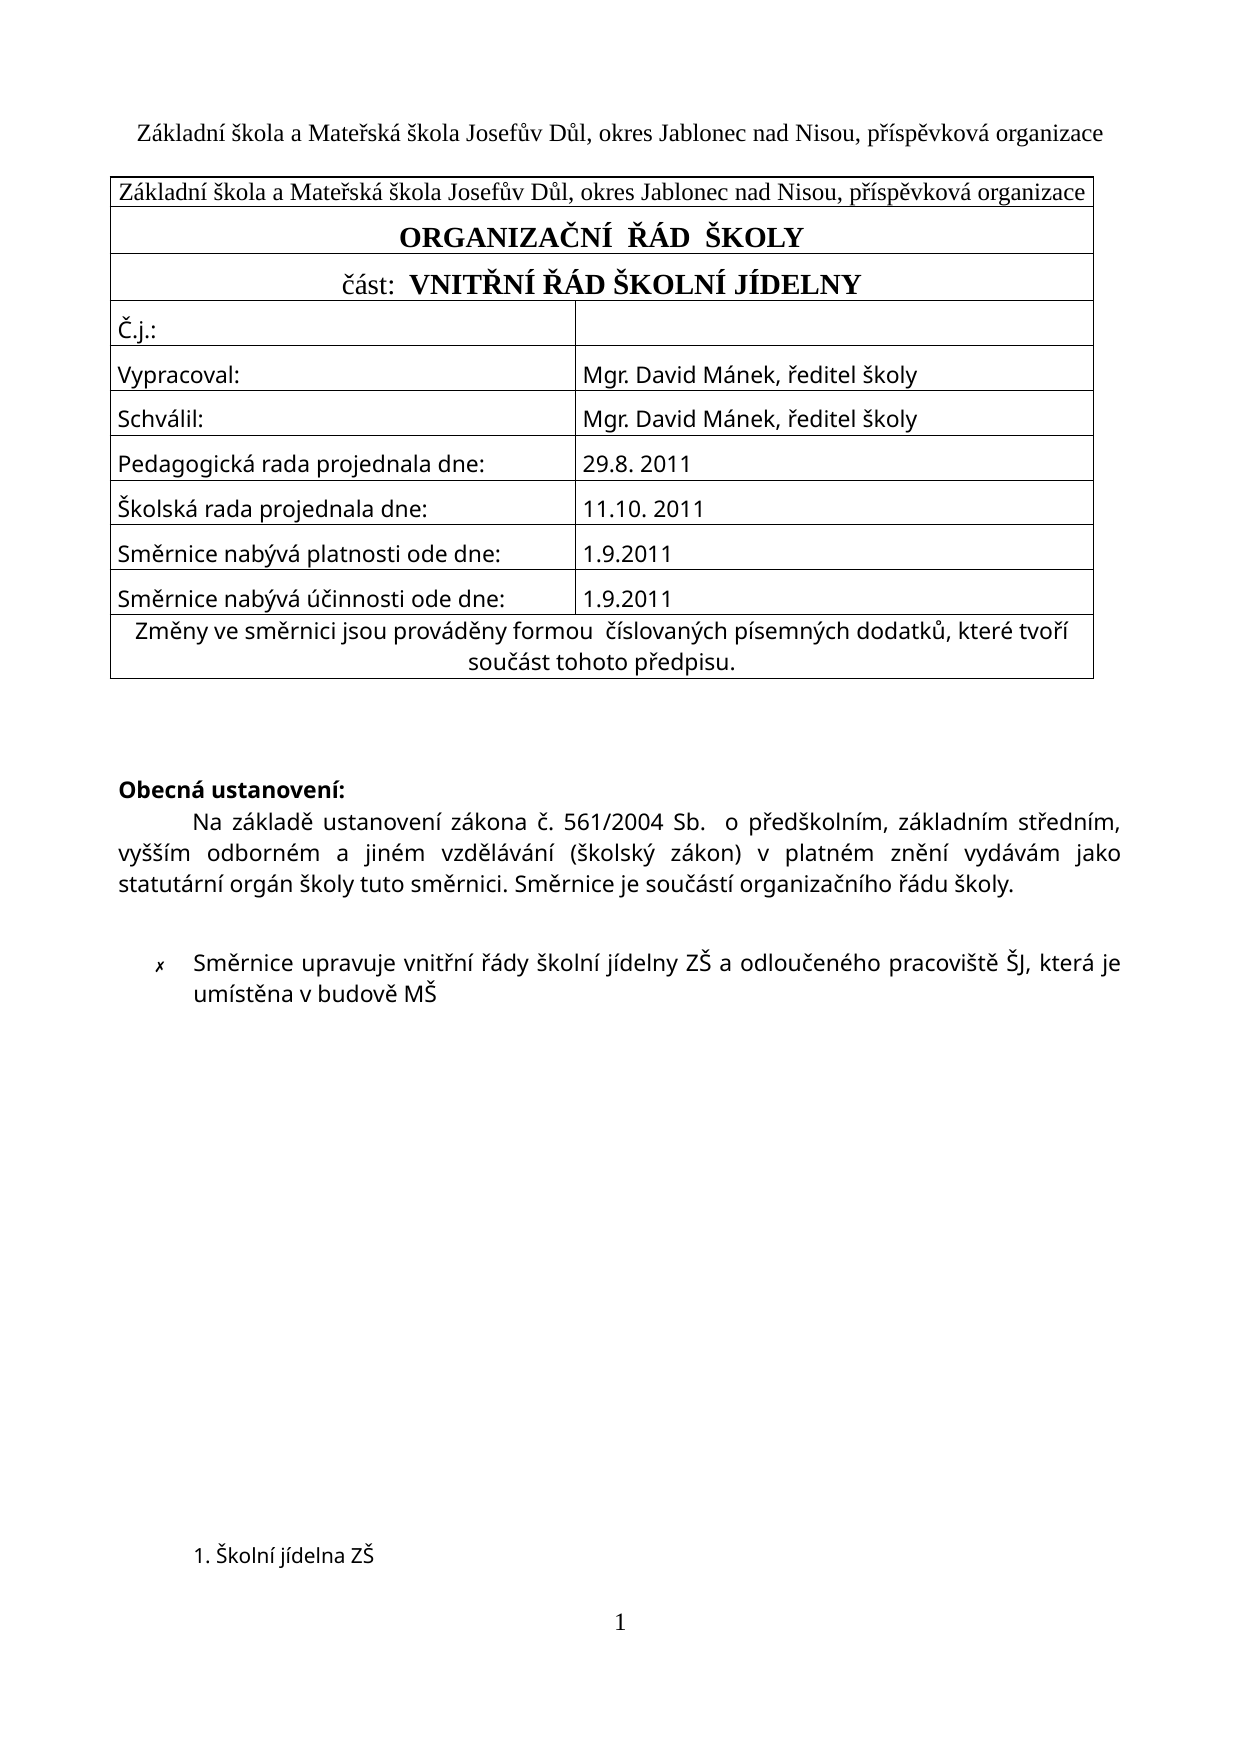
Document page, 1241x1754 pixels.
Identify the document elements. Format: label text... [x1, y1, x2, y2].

table_header Základní škola a Mateřská škola Josefův Důl, okres Jablonec nad Nisou, příspěvková organizace [111, 178, 1093, 206]
text Obecná ustanovení: [118, 774, 1122, 806]
text Na základě ustanovení zákona č. 561/2004 Sb. o předškolním, základním středním, vyšším odborném a jiném vzdělávání (školský zákon) v platném znění vydávám jako statutární orgán školy tuto směrnici. Směrnice je součástí organizačního řádu školy. [118, 806, 1122, 899]
table_cell Č.j.: [111, 301, 575, 345]
table_cell část: vnitřní řád ŠKOLNÍ jídelny [111, 254, 1093, 300]
table_cell 11.10. 2011 [576, 481, 1093, 524]
table_cell 1.9.2011 [576, 570, 1093, 614]
table_cell Mgr. David Mánek, ředitel školy [576, 346, 1093, 390]
table_cell 1.9.2011 [576, 525, 1093, 569]
list 1. Školní jídelna ZŠ [156, 1541, 1122, 1569]
table_cell Mgr. David Mánek, ředitel školy [576, 391, 1093, 435]
table_cell Směrnice nabývá účinnosti ode dne: [111, 570, 575, 614]
table_cell Směrnice nabývá platnosti ode dne: [111, 525, 575, 569]
list Směrnice upravuje vnitřní řády školní jídelny ZŠ a odloučeného pracoviště ŠJ, která je umístěna v budově MŠ [156, 947, 1122, 1010]
table_cell Pedagogická rada projednala dne: [111, 436, 575, 479]
table_cell Změny ve směrnici jsou prováděny formou číslovaných písemných dodatků, které tvoří součást tohoto předpisu. [111, 615, 1093, 677]
table_cell Školská rada projednala dne: [111, 481, 575, 524]
table_cell ORGANIZAČNÍ ŘÁD ŠKOLY [111, 207, 1093, 253]
table_cell Vypracoval: [111, 346, 575, 390]
table_cell 29.8. 2011 [576, 436, 1093, 479]
table_cell [576, 301, 1093, 345]
table_cell Schválil: [111, 391, 575, 435]
